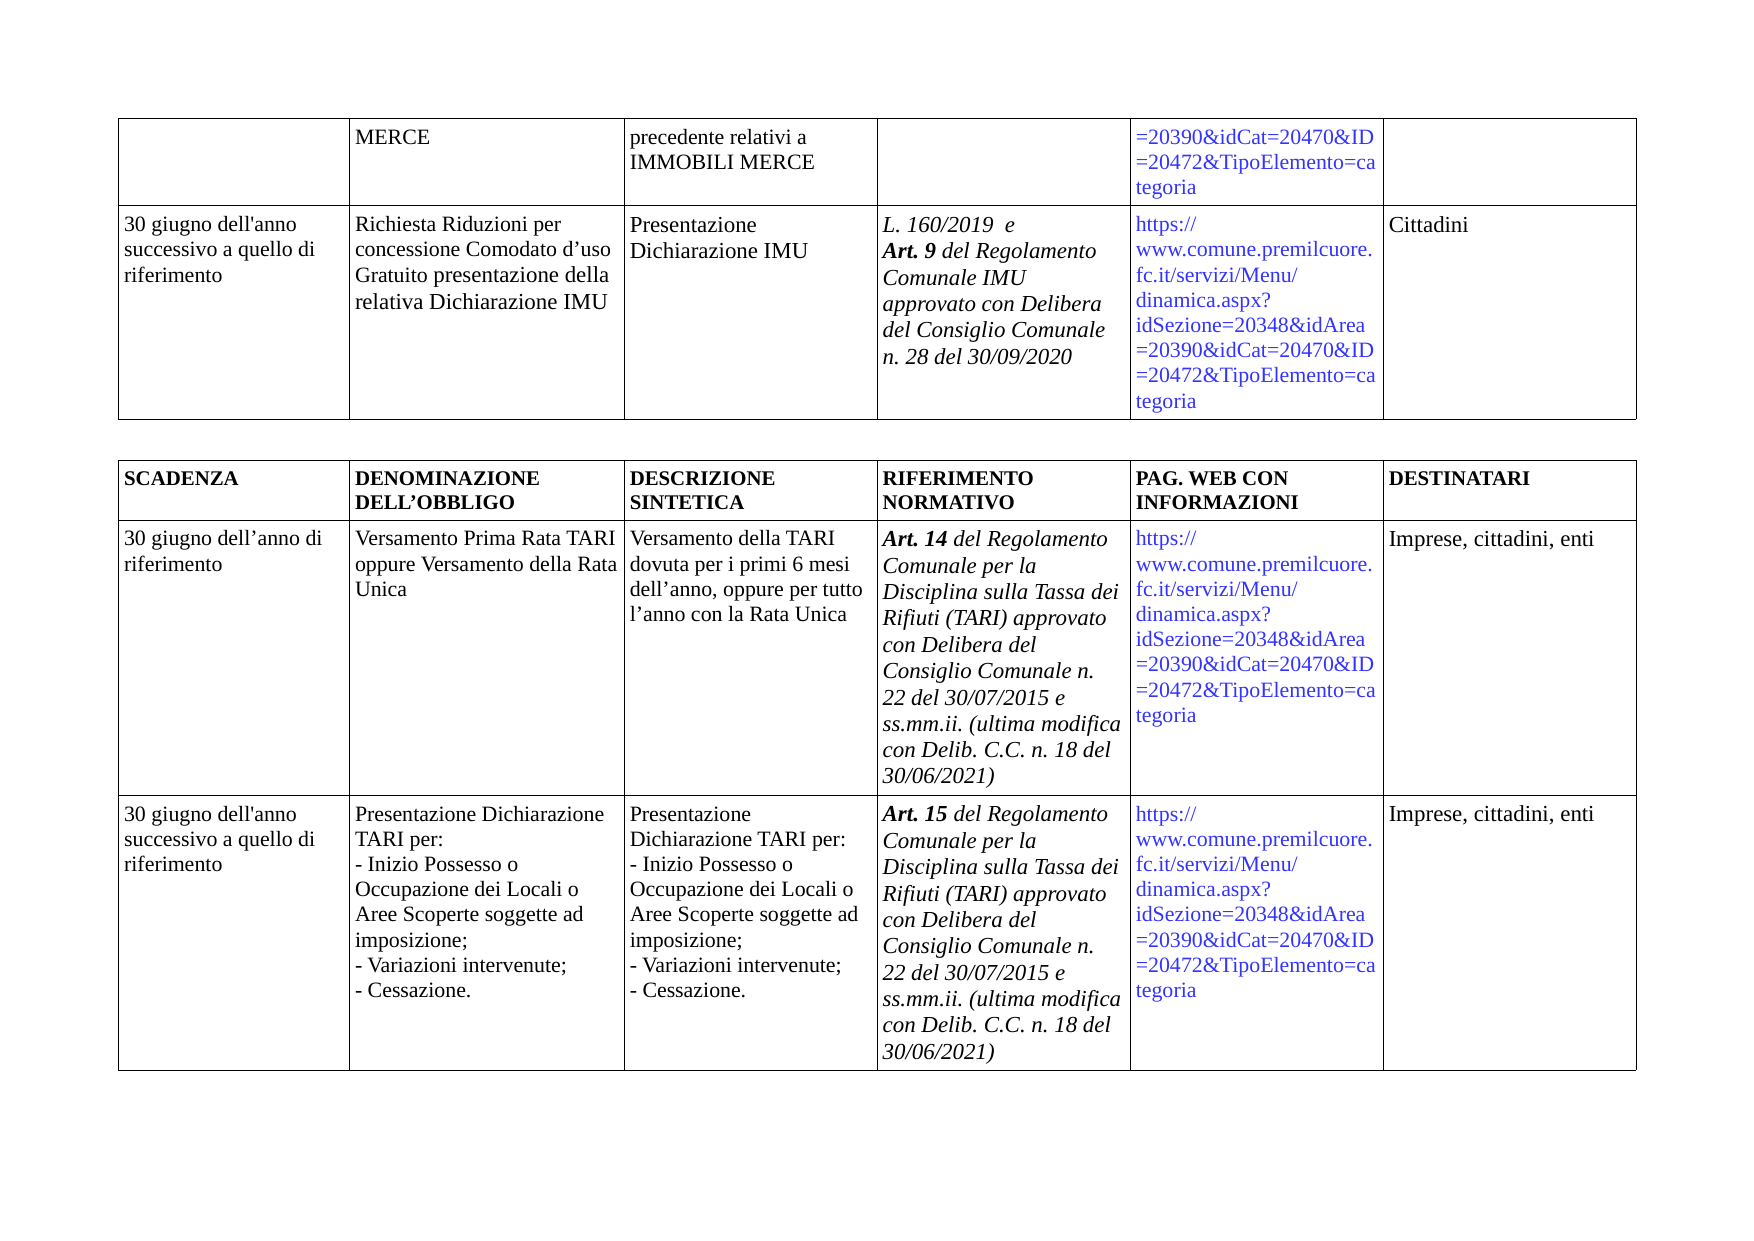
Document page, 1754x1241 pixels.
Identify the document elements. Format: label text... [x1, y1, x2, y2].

table_cell Imprese, cittadini, enti [1384, 796, 1636, 1070]
table_header DENOMINAZIONE DELL’OBBLIGO [350, 461, 624, 519]
table_cell 30 giugno dell'anno successivo a quello di riferimento [119, 206, 349, 418]
table_cell [119, 119, 349, 205]
table_cell Art. 15 del Regolamento Comunale per la Disciplina sulla Tassa dei Rifiuti (TARI) approvato con Delibera del Consiglio Comunale n. 22 del 30/07/2015 e ss.mm.ii. (ultima modifica con Delib. C.C. n. 18 del 30/06/2021) [878, 796, 1130, 1070]
table_cell Imprese, cittadini, enti [1384, 521, 1636, 795]
table_header SCADENZA [119, 461, 349, 519]
table_cell [1384, 119, 1636, 205]
table_cell =20390&idCat=20470&ID=20472&TipoElemento=categoria [1131, 119, 1383, 205]
table_cell Art. 14 del Regolamento Comunale per la Disciplina sulla Tassa dei Rifiuti (TARI) approvato con Delibera del Consiglio Comunale n. 22 del 30/07/2015 e ss.mm.ii. (ultima modifica con Delib. C.C. n. 18 del 30/06/2021) [878, 521, 1130, 795]
table_header RIFERIMENTO NORMATIVO [878, 461, 1130, 519]
table_cell Cittadini [1384, 206, 1636, 418]
table_cell https://www.comune.premilcuore.fc.it/servizi/Menu/dinamica.aspx?idSezione=20348&idArea=20390&idCat=20470&ID=20472&TipoElemento=categoria [1131, 206, 1383, 418]
table_cell https://www.comune.premilcuore.fc.it/servizi/Menu/dinamica.aspx?idSezione=20348&idArea=20390&idCat=20470&ID=20472&TipoElemento=categoria [1131, 796, 1383, 1070]
table_cell Versamento Prima Rata TARI oppure Versamento della Rata Unica [350, 521, 624, 795]
table_cell MERCE [350, 119, 624, 205]
table_cell Presentazione Dichiarazione TARI per: - Inizio Possesso o Occupazione dei Locali o Aree Scoperte soggette ad imposizione; - Variazioni intervenute; - Cessazione. [625, 796, 877, 1070]
table_header DESCRIZIONE SINTETICA [625, 461, 877, 519]
table_cell Richiesta Riduzioni per concessione Comodato d’uso Gratuito presentazione della relativa Dichiarazione IMU [350, 206, 624, 418]
table_header DESTINATARI [1384, 461, 1636, 519]
table_cell 30 giugno dell'anno successivo a quello di riferimento [119, 796, 349, 1070]
table_cell Versamento della TARI dovuta per i primi 6 mesi dell’anno, oppure per tutto l’anno con la Rata Unica [625, 521, 877, 795]
table_cell precedente relativi a IMMOBILI MERCE [625, 119, 877, 205]
table_header PAG. WEB CON INFORMAZIONI [1131, 461, 1383, 519]
table_cell https://www.comune.premilcuore.fc.it/servizi/Menu/dinamica.aspx?idSezione=20348&idArea=20390&idCat=20470&ID=20472&TipoElemento=categoria [1131, 521, 1383, 795]
table_cell 30 giugno dell’anno di riferimento [119, 521, 349, 795]
table_cell Presentazione Dichiarazione IMU [625, 206, 877, 418]
table_cell L. 160/2019 e Art. 9 del Regolamento Comunale IMU approvato con Delibera del Consiglio Comunale n. 28 del 30/09/2020 [878, 206, 1130, 418]
table_cell [878, 119, 1130, 205]
table_cell Presentazione Dichiarazione TARI per: - Inizio Possesso o Occupazione dei Locali o Aree Scoperte soggette ad imposizione; - Variazioni intervenute; - Cessazione. [350, 796, 624, 1070]
